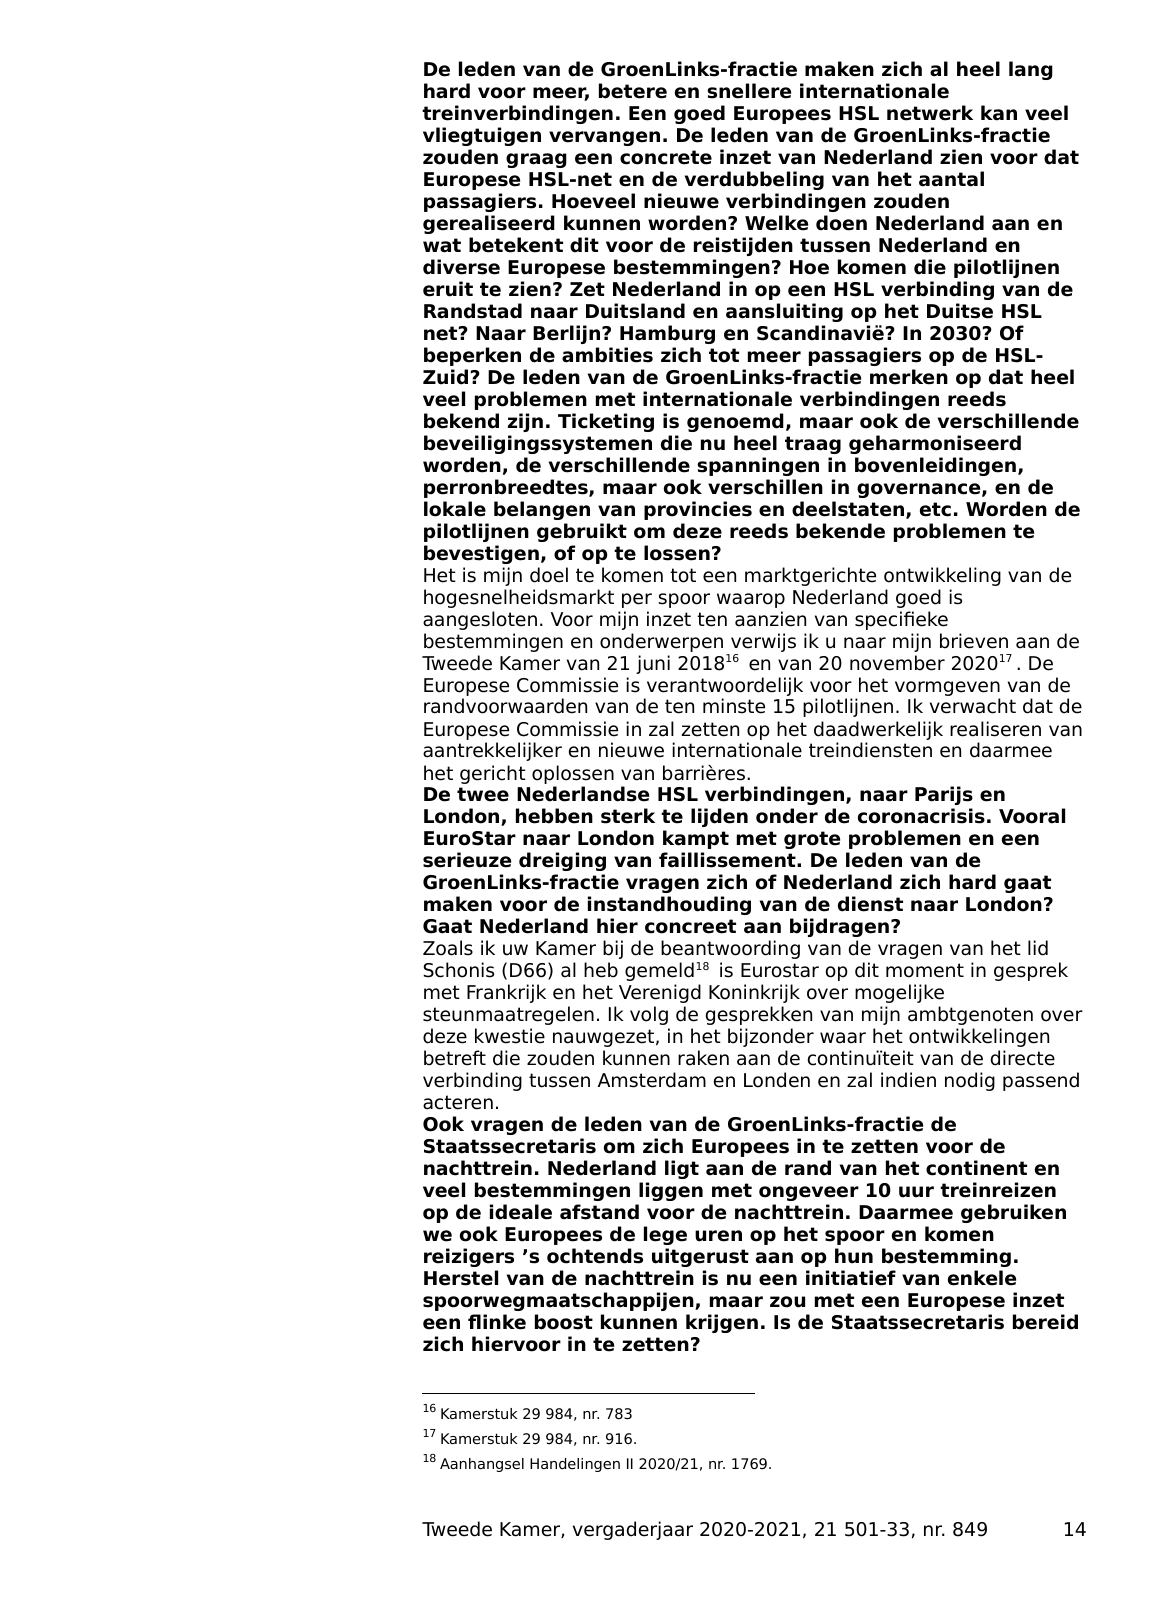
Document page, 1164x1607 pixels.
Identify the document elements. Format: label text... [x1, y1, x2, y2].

text Kamerstuk 29 984, nr. 916. [422, 1427, 1087, 1449]
text Kamerstuk 29 984, nr. 783 [422, 1402, 1087, 1424]
text De leden van de GroenLinks-fractie maken zich al heel lang hard voor meer, betere en snellere internationale treinverbindingen. Een goed Europees HSL netwerk kan veel vliegtuigen vervangen. De leden van de GroenLinks-fractie zouden graag een concrete inzet van Nederland zien voor dat Europese HSL-net en de verdubbeling van het aantal passagiers. Hoeveel nieuwe verbindingen zouden gerealiseerd kunnen worden? Welke doen Nederland aan en wat betekent dit voor de reistijden tussen Nederland en diverse Europese bestemmingen? Hoe komen die pilotlijnen eruit te zien? Zet Nederland in op een HSL verbinding van de Randstad naar Duitsland en aansluiting op het Duitse HSL net? Naar Berlijn? Hamburg en Scandinavië? In 2030? Of beperken de ambities zich tot meer passagiers op de HSL-Zuid? De leden van de GroenLinks-fractie merken op dat heel veel problemen met internationale verbindingen reeds bekend zijn. Ticketing is genoemd, maar ook de verschillende beveiligingssystemen die nu heel traag geharmoniseerd worden, de verschillende spanningen in bovenleidingen, perronbreedtes, maar ook verschillen in governance, en de lokale belangen van provincies en deelstaten, etc. Worden de pilotlijnen gebruikt om deze reeds bekende problemen te bevestigen, of op te lossen? [422, 59, 1087, 564]
text De twee Nederlandse HSL verbindingen, naar Parijs en London, hebben sterk te lijden onder de coronacrisis. Vooral EuroStar naar London kampt met grote problemen en een serieuze dreiging van faillissement. De leden van de GroenLinks-fractie vragen zich of Nederland zich hard gaat maken voor de instandhouding van de dienst naar London? Gaat Nederland hier concreet aan bijdragen? [422, 784, 1087, 938]
text Ook vragen de leden van de GroenLinks-fractie de Staatssecretaris om zich Europees in te zetten voor de nachttrein. Nederland ligt aan de rand van het continent en veel bestemmingen liggen met ongeveer 10 uur treinreizen op de ideale afstand voor de nachttrein. Daarmee gebruiken we ook Europees de lege uren op het spoor en komen reizigers ’s ochtends uitgerust aan op hun bestemming. Herstel van de nachttrein is nu een initiatief van enkele spoorwegmaatschappijen, maar zou met een Europese inzet een flinke boost kunnen krijgen. Is de Staatssecretaris bereid zich hiervoor in te zetten? [422, 1114, 1087, 1356]
text Zoals ik uw Kamer bij de beantwoording van de vragen van het lid Schonis (D66) al heb gemeld is Eurostar op dit moment in gesprek met Frankrijk en het Verenigd Koninkrijk over mogelijke steunmaatregelen. Ik volg de gesprekken van mijn ambtgenoten over deze kwestie nauwgezet, in het bijzonder waar het ontwikkelingen betreft die zouden kunnen raken aan de continuïteit van de directe verbinding tussen Amsterdam en Londen en zal indien nodig passend acteren. [422, 938, 1087, 1114]
text Aanhangsel Handelingen II 2020/21, nr. 1769. [422, 1452, 1087, 1474]
text Het is mijn doel te komen tot een marktgerichte ontwikkeling van de hogesnelheidsmarkt per spoor waarop Nederland goed is aangesloten. Voor mijn inzet ten aanzien van specifieke bestemmingen en onderwerpen verwijs ik u naar mijn brieven aan de Tweede Kamer van 21 juni 2018 en van 20 november 2020. De Europese Commissie is verantwoordelijk voor het vormgeven van de randvoorwaarden van de ten minste 15 pilotlijnen. Ik verwacht dat de Europese Commissie in zal zetten op het daadwerkelijk realiseren van aantrekkelijker en nieuwe internationale treindiensten en daarmee het gericht oplossen van barrières. [422, 564, 1087, 784]
